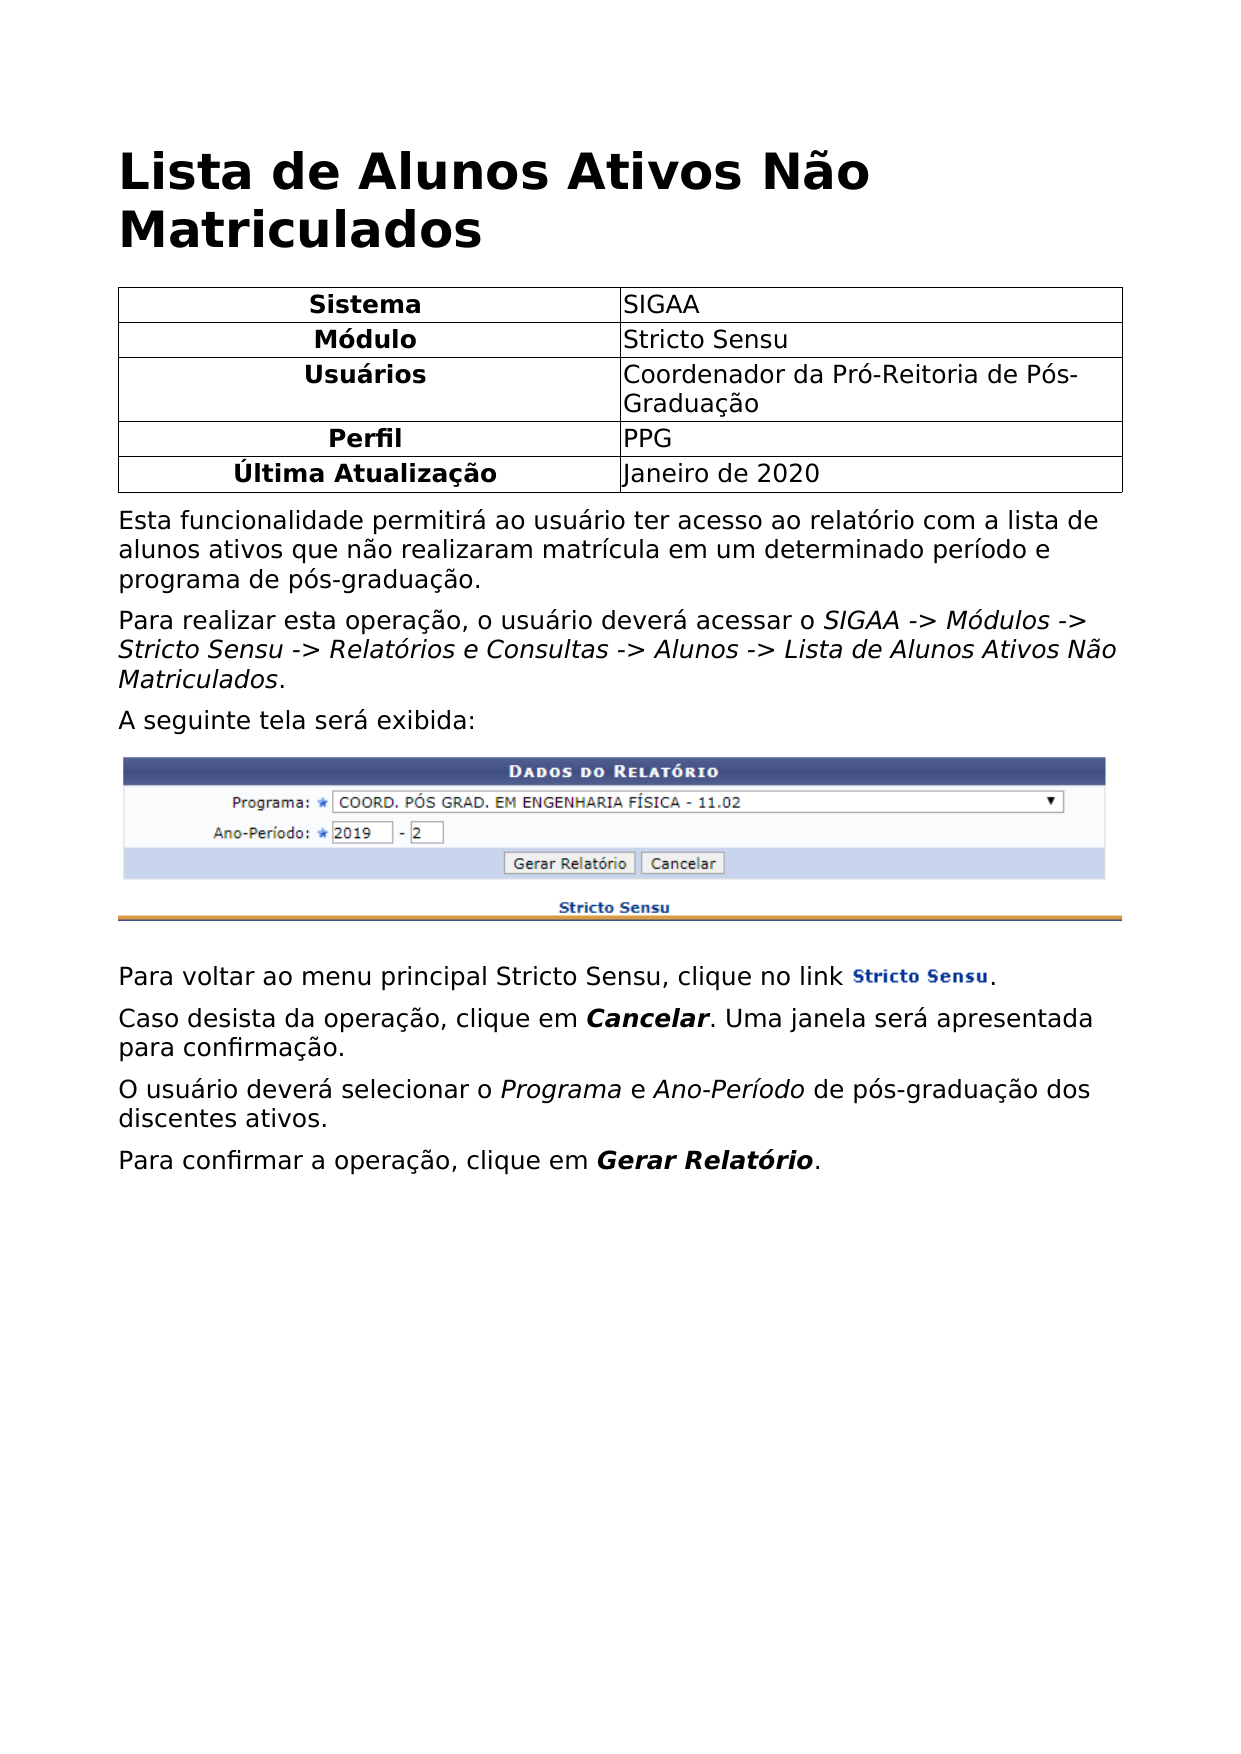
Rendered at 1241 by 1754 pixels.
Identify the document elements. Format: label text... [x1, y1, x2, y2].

text Para confirmar a operação, clique em Gerar Relatório. [118, 1146, 1122, 1175]
table_cell Coordenador da Pró-Reitoria de Pós-Graduação [621, 358, 1122, 421]
subtitle Lista de Alunos Ativos Não Matriculados [118, 143, 1122, 259]
table_cell Janeiro de 2020 [621, 457, 1122, 492]
text Para realizar esta operação, o usuário deverá acessar o SIGAA -> Módulos -> Stricto Sensu -> Relatórios e Consultas -> Alunos -> Lista de Alunos Ativos Não Matriculados. [118, 606, 1122, 694]
text O usuário deverá selecionar o Programa e Ano-Período de pós-graduação dos discentes ativos. [118, 1075, 1122, 1133]
table_cell Stricto Sensu [621, 323, 1122, 357]
text Caso desista da operação, clique em Cancelar. Uma janela será apresentada para confirmação. [118, 1004, 1122, 1063]
text Para voltar ao menu principal Stricto Sensu, clique no link . [118, 963, 1122, 992]
table_cell PPG [621, 422, 1122, 456]
text Esta funcionalidade permitirá ao usuário ter acesso ao relatório com a lista de alunos ativos que não realizaram matrícula em um determinado período e programa de pós-graduação. [118, 506, 1122, 594]
table_cell Perfil [119, 422, 620, 456]
table_cell Usuários [119, 358, 620, 421]
table_cell Módulo [119, 323, 620, 357]
table_cell Última Atualização [119, 457, 620, 492]
text A seguinte tela será exibida: [118, 706, 1122, 736]
table_header Sistema [119, 288, 620, 322]
table_header SIGAA [621, 288, 1122, 322]
picture [851, 965, 990, 986]
picture [118, 748, 1123, 921]
